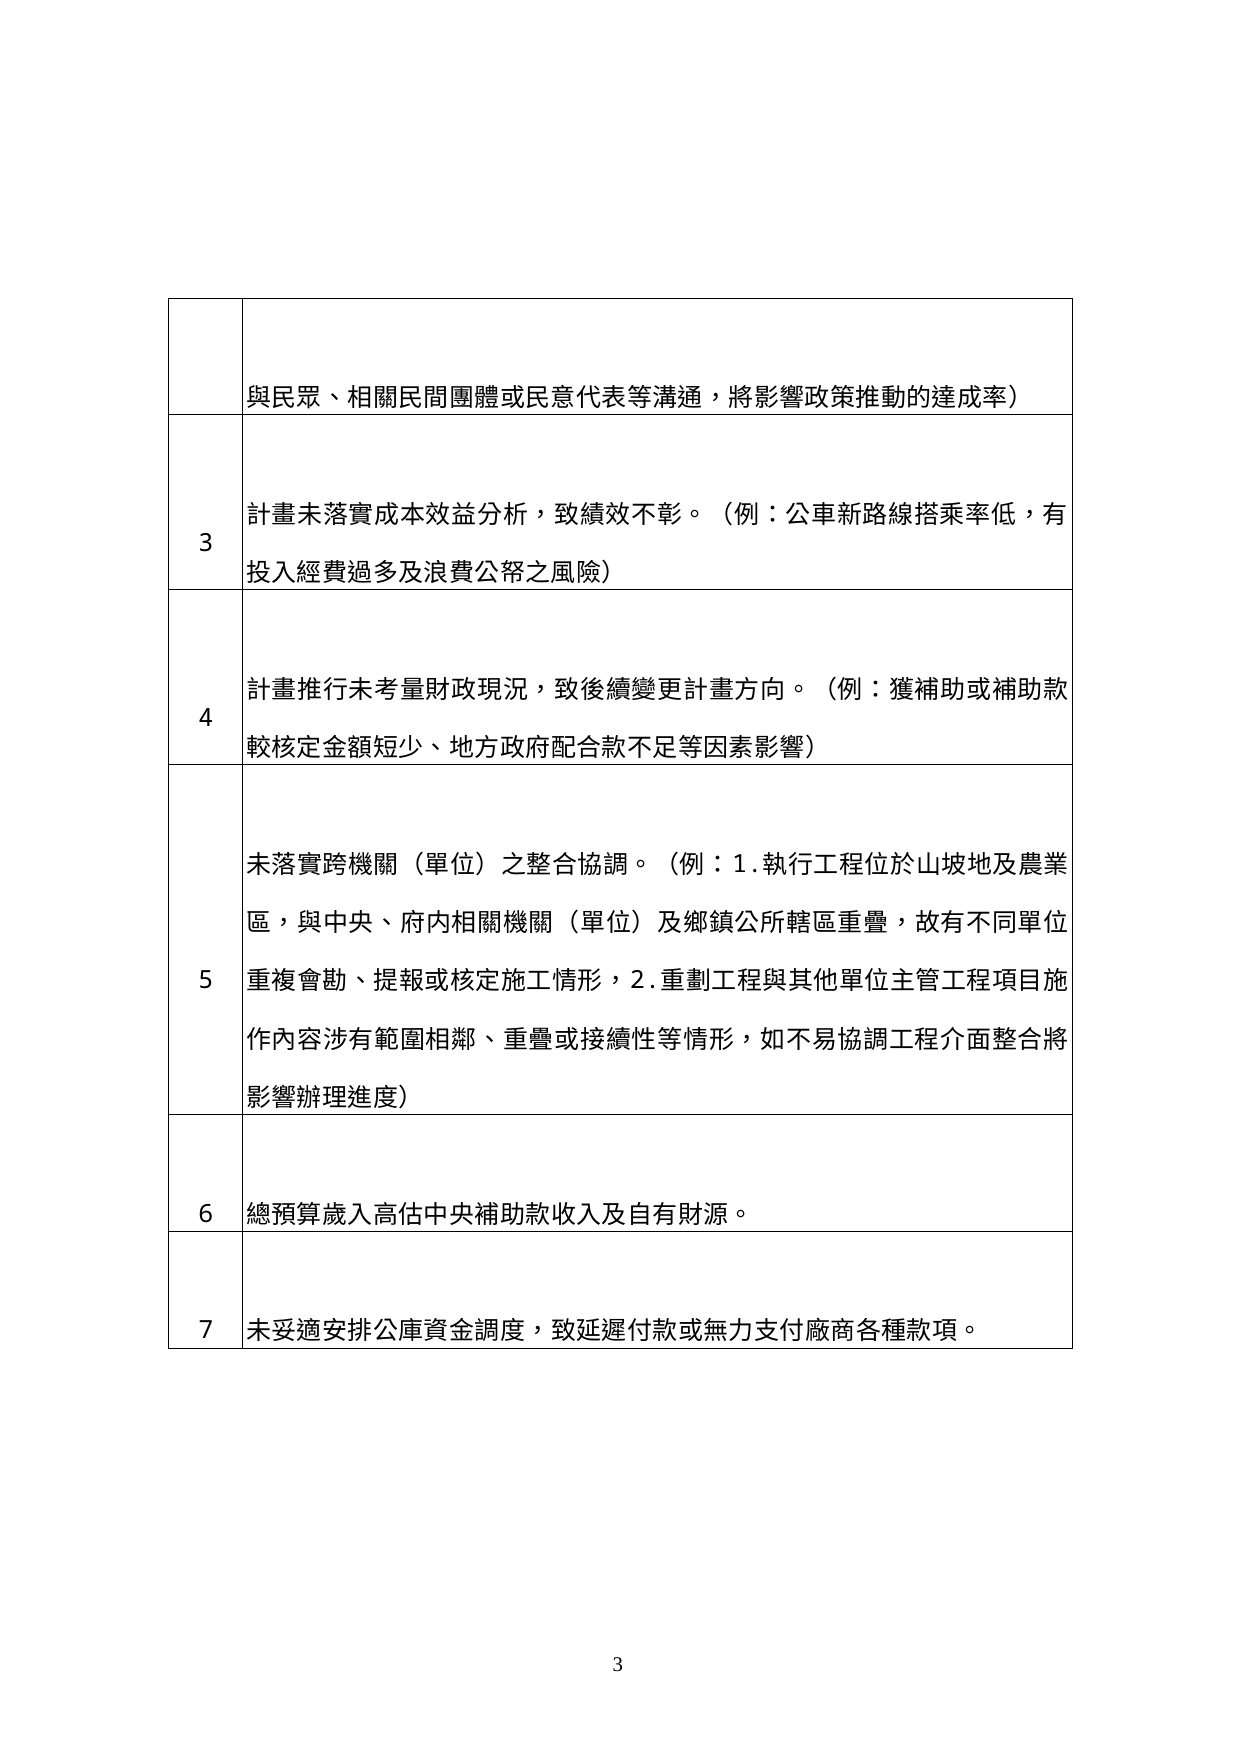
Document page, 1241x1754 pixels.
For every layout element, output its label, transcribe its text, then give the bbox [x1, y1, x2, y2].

table_cell 未落實跨機關（單位）之整合協調。（例：1.執行工程位於山坡地及農業區，與中央、府内相關機關（單位）及鄉鎮公所轄區重疊，故有不同單位重複會勘、提報或核定施工情形，2.重劃工程與其他單位主管工程項目施作內容涉有範圍相鄰、重疊或接續性等情形，如不易協調工程介面整合將影響辦理進度） [243, 765, 1072, 1114]
table_cell 計畫推行未考量財政現況，致後續變更計畫方向。（例：獲補助或補助款較核定金額短少、地方政府配合款不足等因素影響） [243, 590, 1072, 764]
table_cell 7 [169, 1232, 242, 1348]
table_cell 5 [169, 765, 242, 1114]
table_cell [169, 299, 242, 414]
table_cell 3 [169, 415, 242, 589]
table_cell 與民眾、相關民間團體或民意代表等溝通，將影響政策推動的達成率） [243, 299, 1072, 414]
table_cell 總預算歲入高估中央補助款收入及自有財源。 [243, 1115, 1072, 1231]
table_cell 4 [169, 590, 242, 764]
table_cell 6 [169, 1115, 242, 1231]
table_cell 未妥適安排公庫資金調度，致延遲付款或無力支付廠商各種款項。 [243, 1232, 1072, 1348]
table_cell 計畫未落實成本效益分析，致績效不彰。（例：公車新路線搭乘率低，有投入經費過多及浪費公帑之風險） [243, 415, 1072, 589]
